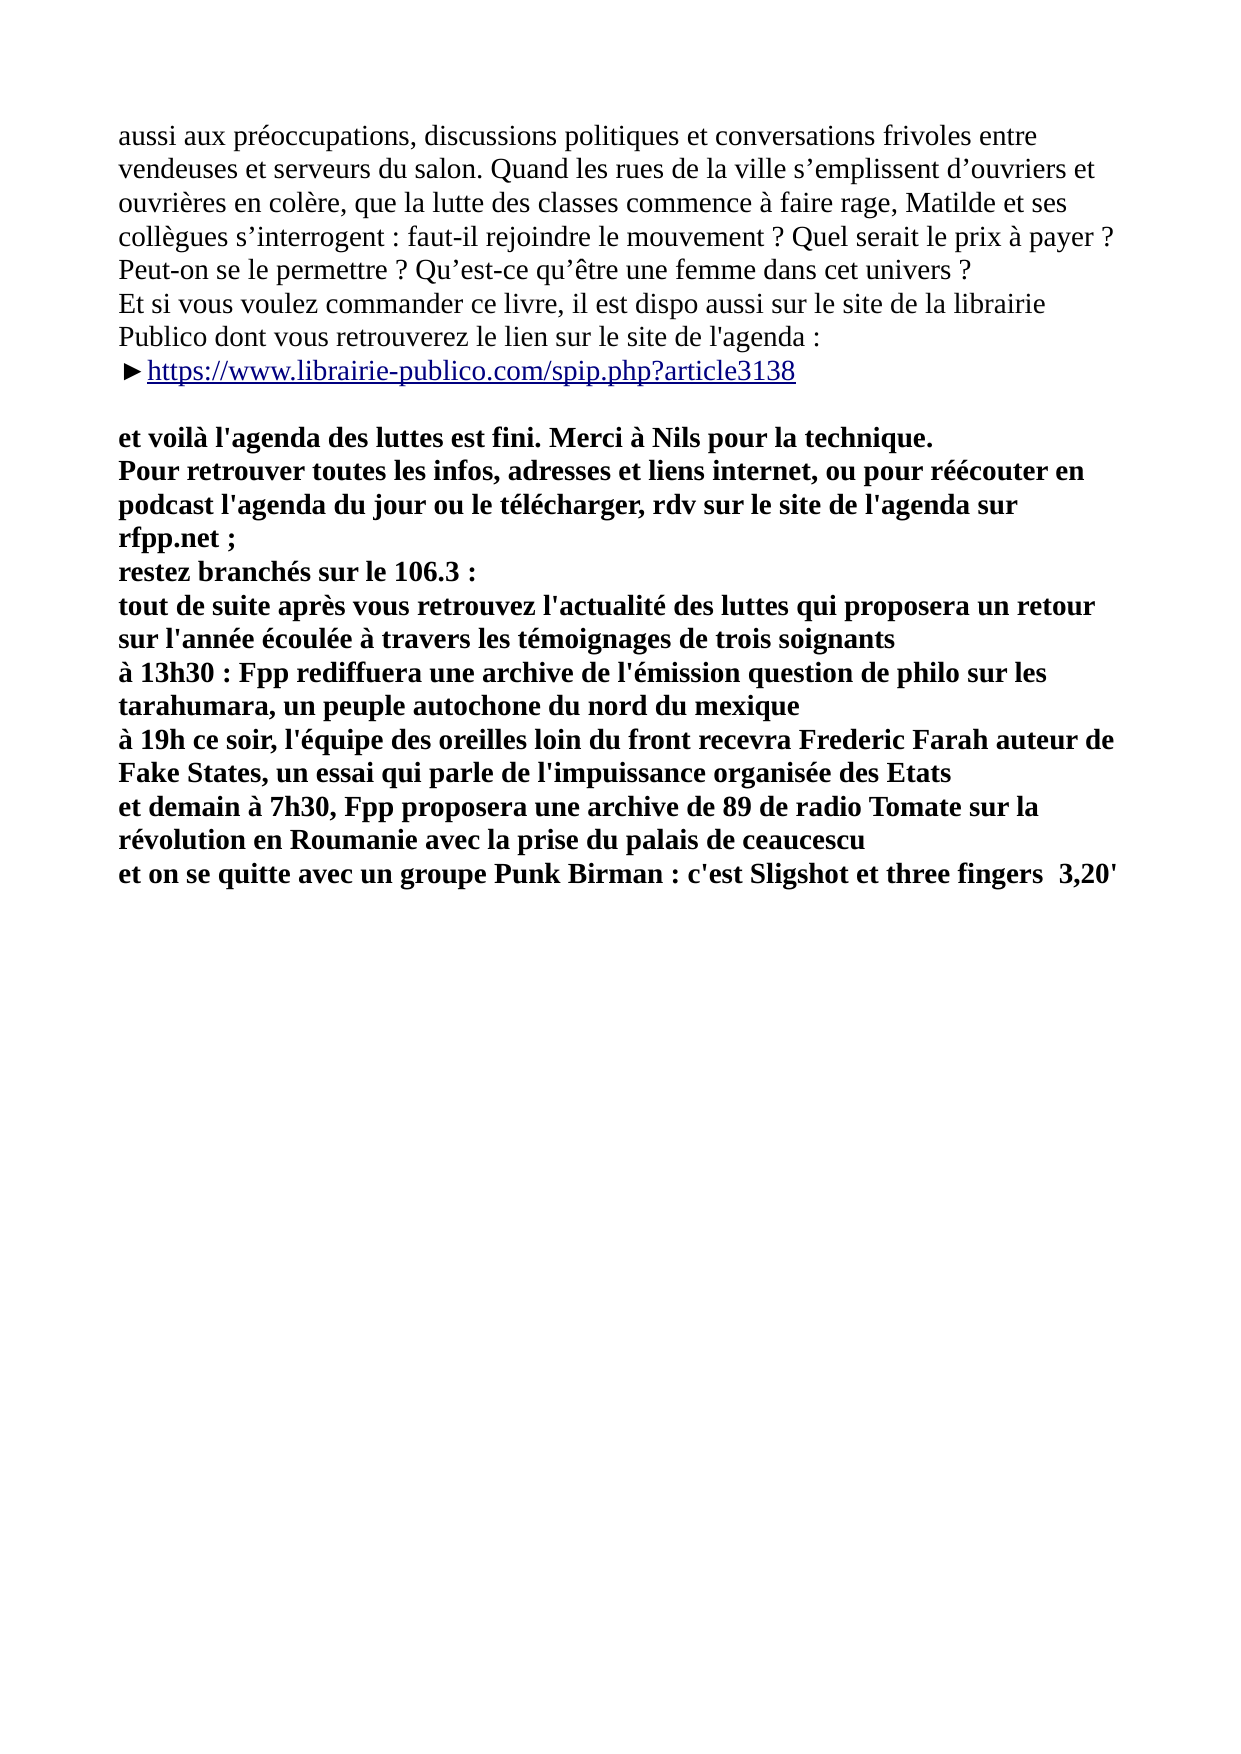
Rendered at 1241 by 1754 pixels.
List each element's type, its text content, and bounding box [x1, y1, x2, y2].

text restez branchés sur le 106.3 : [118, 554, 1122, 588]
text et voilà l'agenda des luttes est fini. Merci à Nils pour la technique. [118, 420, 1122, 453]
text et demain à 7h30, Fpp proposera une archive de 89 de radio Tomate sur la révolution en Roumanie avec la prise du palais de ceaucescu [118, 789, 1122, 856]
text à 13h30 : Fpp rediffuera une archive de l'émission question de philo sur les tarahumara, un peuple autochone du nord du mexique [118, 655, 1122, 722]
text tout de suite après vous retrouvez l'actualité des luttes qui proposera un retour sur l'année écoulée à travers les témoignages de trois soignants [118, 588, 1122, 655]
text Et si vous voulez commander ce livre, il est dispo aussi sur le site de la librairie Publico dont vous retrouverez le lien sur le site de l'agenda : [118, 286, 1122, 353]
text à 19h ce soir, l'équipe des oreilles loin du front recevra Frederic Farah auteur de Fake States, un essai qui parle de l'impuissance organisée des Etats [118, 722, 1122, 789]
text Pour retrouver toutes les infos, adresses et liens internet, ou pour réécouter en podcast l'agenda du jour ou le télécharger, rdv sur le site de l'agenda sur rfpp.net ; [118, 453, 1122, 554]
text aussi aux préoccupations, discussions politiques et conversations frivoles entre vendeuses et serveurs du salon. Quand les rues de la ville s’emplissent d’ouvriers et ouvrières en colère, que la lutte des classes commence à faire rage, Matilde et ses collègues s’interrogent : faut-il rejoindre le mouvement ? Quel serait le prix à payer ? Peut-on se le permettre ? Qu’est-ce qu’être une femme dans cet univers ? [118, 118, 1122, 286]
text ►https://www.librairie-publico.com/spip.php?article3138 [118, 353, 1122, 386]
text et on se quitte avec un groupe Punk Birman : c'est Sligshot et three fingers 3,20' [118, 856, 1122, 889]
